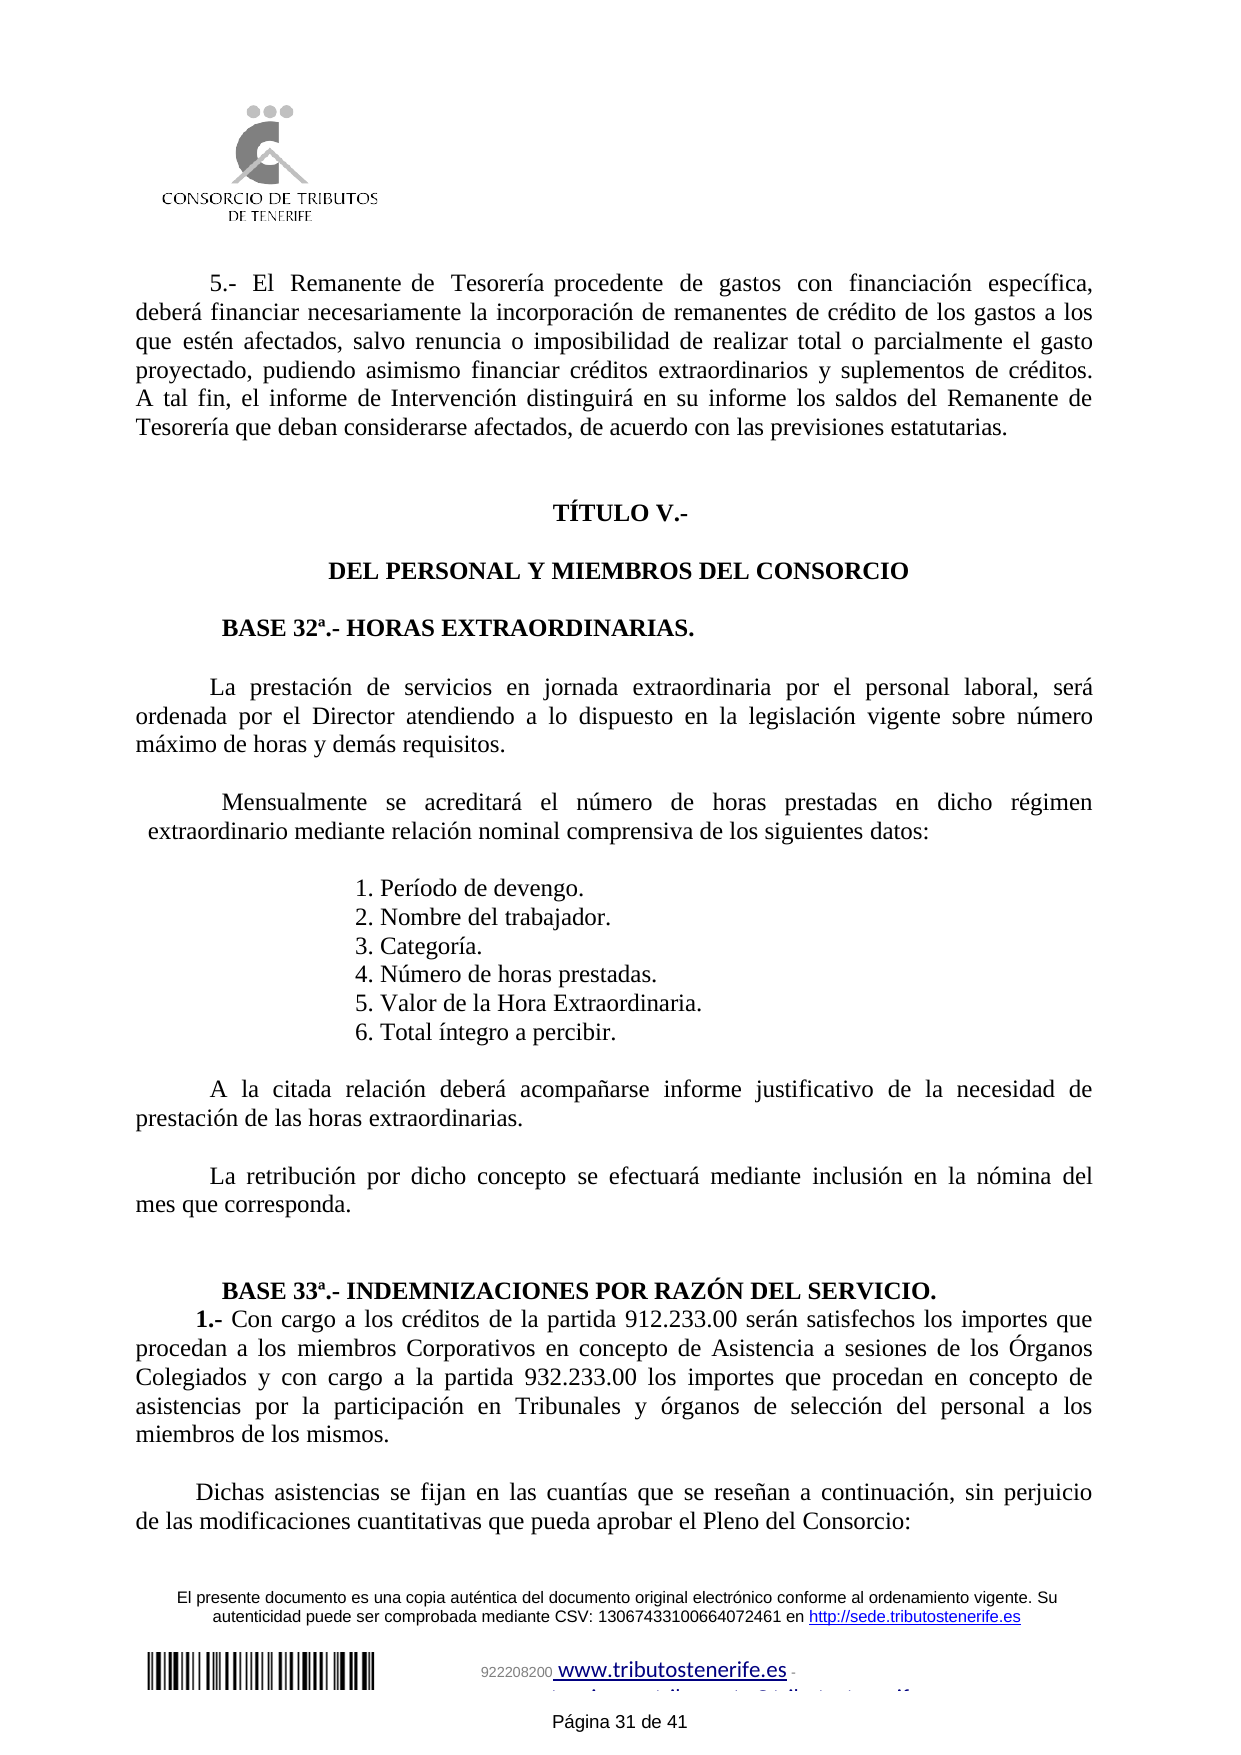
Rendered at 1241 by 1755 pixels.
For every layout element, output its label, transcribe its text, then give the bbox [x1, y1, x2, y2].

text Dichas asistencias se fijan en las cuantías que se reseñan a continuación, sin perjuicio de las modificaciones cuantitativas que pueda aprobar el Pleno del Consorcio: [135, 1477, 1093, 1534]
text El presente documento es una copia auténtica del documento original electrónico conforme al ordenamiento vigente. Su autenticidad puede ser comprobada mediante CSV: 13067433100664072461 en http://sede.tributostenerife.es [177, 1588, 1093, 1626]
text 5.- El Remanente de Tesorería procedente de gastos con financiación específica, deberá financiar necesariamente la incorporación de remanentes de crédito de los gastos a los que estén afectados, salvo renuncia o imposibilidad de realizar total o parcialmente el gasto proyectado, pudiendo asimismo financiar créditos extraordinarios y suplementos de créditos. A tal fin, el informe de Intervención distinguirá en su informe los saldos del Remanente de Tesorería que deban considerarse afectados, de acuerdo con las previsiones estatutarias. [135, 268, 1093, 441]
subtitle TÍTULO V.- [458, 498, 782, 527]
list Número de horas prestadas. [280, 959, 1105, 988]
subtitle BASE 33ª.- INDEMNIZACIONES POR RAZÓN DEL SERVICIO. [222, 1276, 1105, 1304]
list Período de devengo. [280, 873, 1105, 902]
list Total íntegro a percibir. [280, 1017, 1105, 1046]
text A la citada relación deberá acompañarse informe justificativo de la necesidad de prestación de las horas extraordinarias. [135, 1074, 1093, 1132]
list Valor de la Hora Extraordinaria. [280, 988, 1105, 1017]
text DEL PERSONAL Y MIEMBROS DEL CONSORCIO BASE 32ª.- HORAS EXTRAORDINARIAS. [222, 556, 912, 642]
list Nombre del trabajador. [280, 902, 1105, 931]
list Categoría. [280, 931, 1105, 959]
text La retribución por dicho concepto se efectuará mediante inclusión en la nómina del mes que corresponda. [135, 1161, 1093, 1218]
text 1.- Con cargo a los créditos de la partida 912.233.00 serán satisfechos los importes que procedan a los miembros Corporativos en concepto de Asistencia a sesiones de los Órganos Colegiados y con cargo a la partida 932.233.00 los importes que procedan en concepto de asistencias por la participación en Tribunales y órganos de selección del personal a los miembros de los mismos. [135, 1304, 1093, 1448]
text La prestación de servicios en jornada extraordinaria por el personal laboral, será ordenada por el Director atendiendo a lo dispuesto en la legislación vigente sobre número máximo de horas y demás requisitos. [135, 672, 1093, 758]
text Mensualmente se acreditará el número de horas prestadas en dicho régimen extraordinario mediante relación nominal comprensiva de los siguientes datos: [148, 787, 1093, 844]
